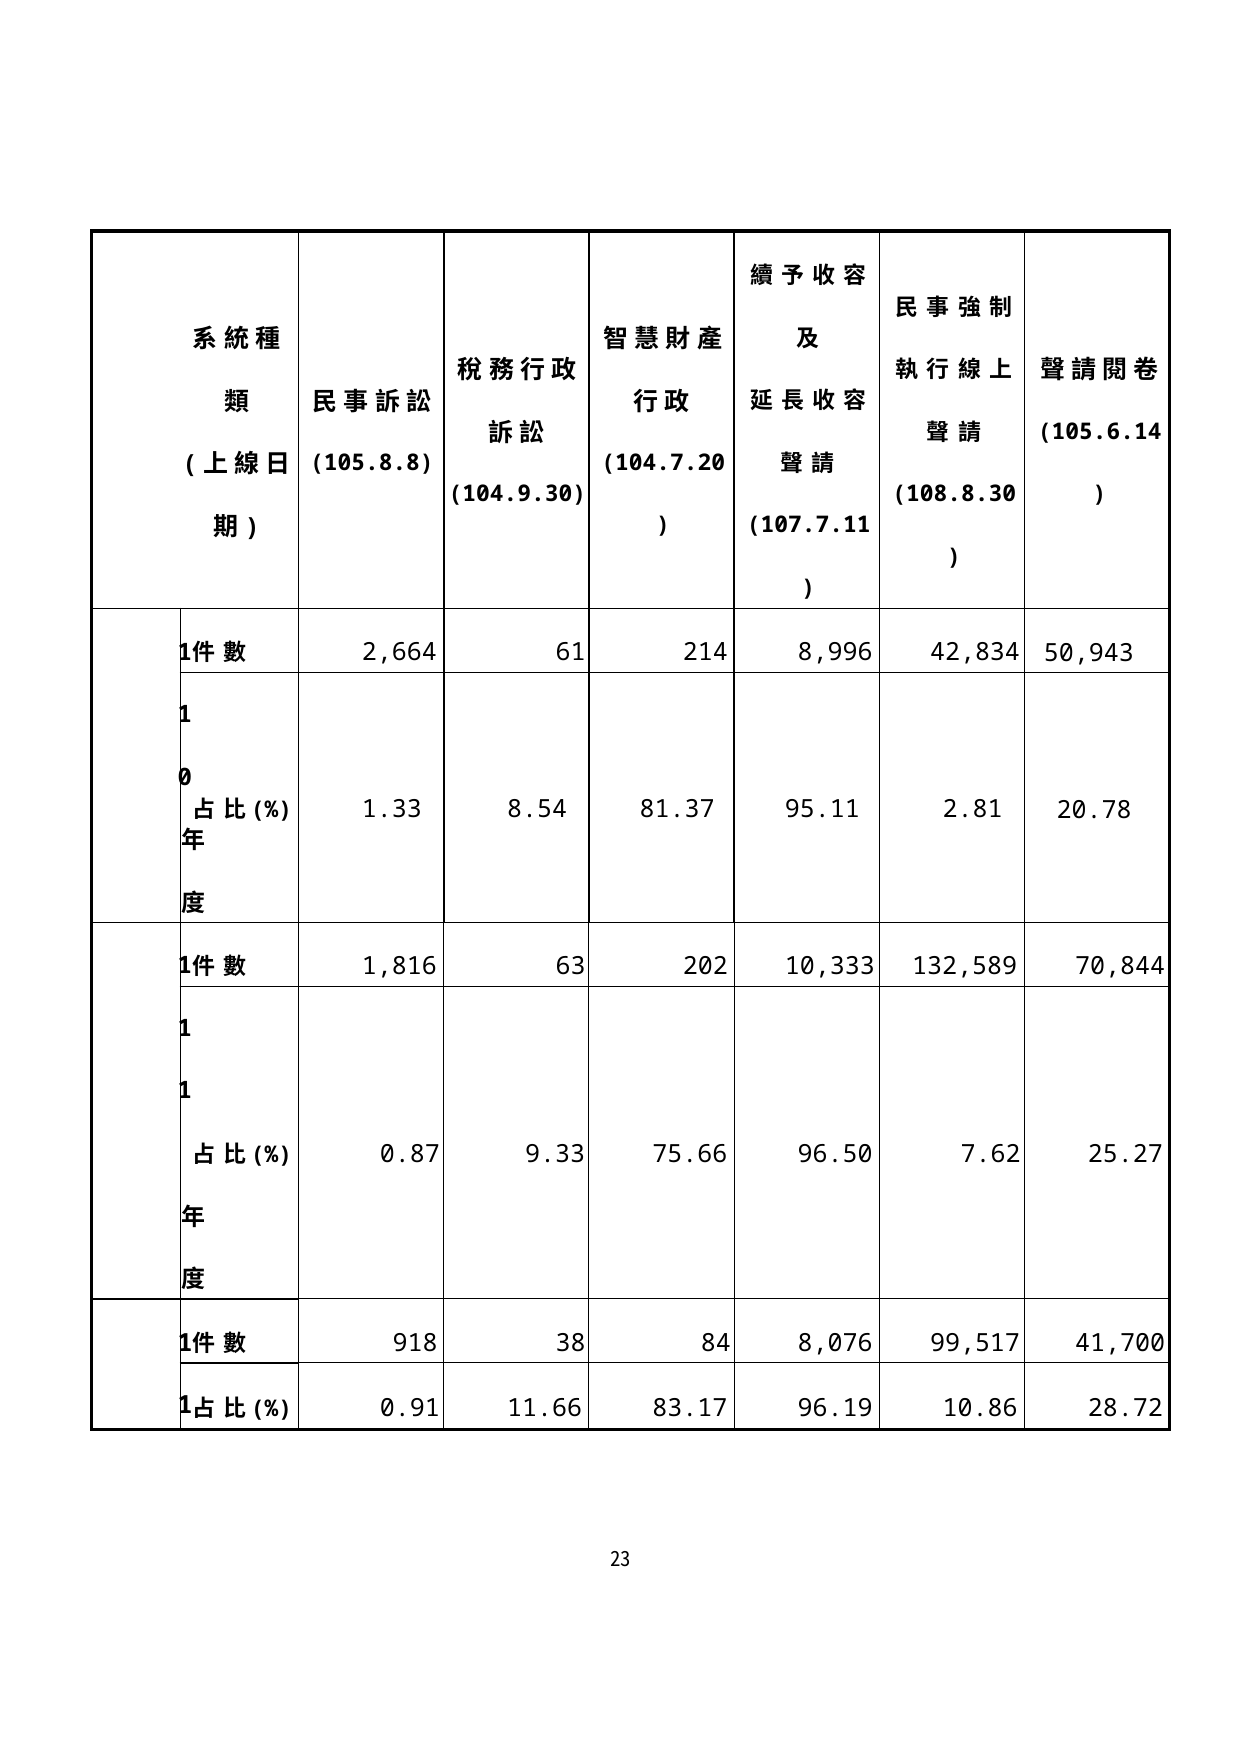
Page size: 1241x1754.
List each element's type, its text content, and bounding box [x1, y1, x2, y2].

table_cell 83.17 [589, 1363, 734, 1428]
table_cell 41,700 [1025, 1299, 1168, 1362]
table_cell 2,664 [299, 609, 443, 671]
table_cell 84 [589, 1299, 734, 1362]
table_header 智慧財產行政 (104.7.20) [590, 233, 733, 607]
table_cell 占比(%) [181, 673, 298, 921]
table_cell 95.11 [735, 673, 879, 921]
table_cell 96.50 [735, 987, 879, 1298]
table_cell 8,076 [735, 1299, 879, 1362]
table_cell 112年 6月 [93, 1300, 180, 1428]
table_cell 9.33 [444, 987, 588, 1298]
table_header 稅務行政訴訟 (104.9.30) [445, 233, 588, 607]
table_cell 占比(%) [181, 1364, 298, 1428]
table_cell 7.62 [880, 987, 1024, 1298]
table_cell 1,816 [299, 923, 443, 986]
table_header 續予收容及 延長收容聲請 (107.7.11) [735, 233, 879, 607]
table_cell 50,943 [1025, 609, 1168, 671]
table_cell 2.81 [880, 673, 1024, 921]
table_cell 918 [299, 1299, 443, 1362]
table_cell 0.91 [299, 1363, 443, 1428]
table_header 聲請閱卷 (105.6.14) [1025, 233, 1168, 607]
table_cell 99,517 [880, 1299, 1024, 1362]
table_cell 61 [445, 609, 588, 671]
table_cell 件數 [181, 923, 298, 986]
table_cell 0.87 [299, 987, 443, 1298]
table_cell 20.78 [1025, 673, 1168, 921]
table_cell 件數 [181, 1300, 298, 1362]
table_cell 38 [444, 1299, 588, 1362]
table_cell 件數 [181, 609, 298, 671]
table_cell 占比(%) [181, 987, 298, 1298]
table_cell 81.37 [590, 673, 733, 921]
table_cell 214 [590, 609, 733, 671]
table_cell 28.72 [1025, 1363, 1168, 1428]
table_cell 10,333 [735, 923, 879, 986]
table_cell 70,844 [1025, 923, 1168, 986]
table_cell 110 年度 [93, 609, 180, 921]
table_header 民事訴訟 (105.8.8) [299, 233, 443, 607]
table_cell 8,996 [735, 609, 879, 671]
table_header 系統種類 (上線日期) [93, 233, 298, 607]
table_cell 96.19 [735, 1363, 879, 1428]
table_cell 11.66 [444, 1363, 588, 1428]
table_cell 1.33 [299, 673, 443, 921]
table_header 民事強制執行線上聲請 (108.8.30) [880, 233, 1024, 607]
table_cell 25.27 [1025, 987, 1168, 1298]
table_cell 75.66 [589, 987, 734, 1298]
table_cell 42,834 [880, 609, 1024, 671]
table_cell 111 年度 [93, 923, 180, 1298]
table_cell 10.86 [880, 1363, 1024, 1428]
table_cell 132,589 [880, 923, 1024, 986]
table_cell 8.54 [445, 673, 588, 921]
table_cell 202 [589, 923, 734, 986]
table_cell 63 [444, 923, 588, 986]
